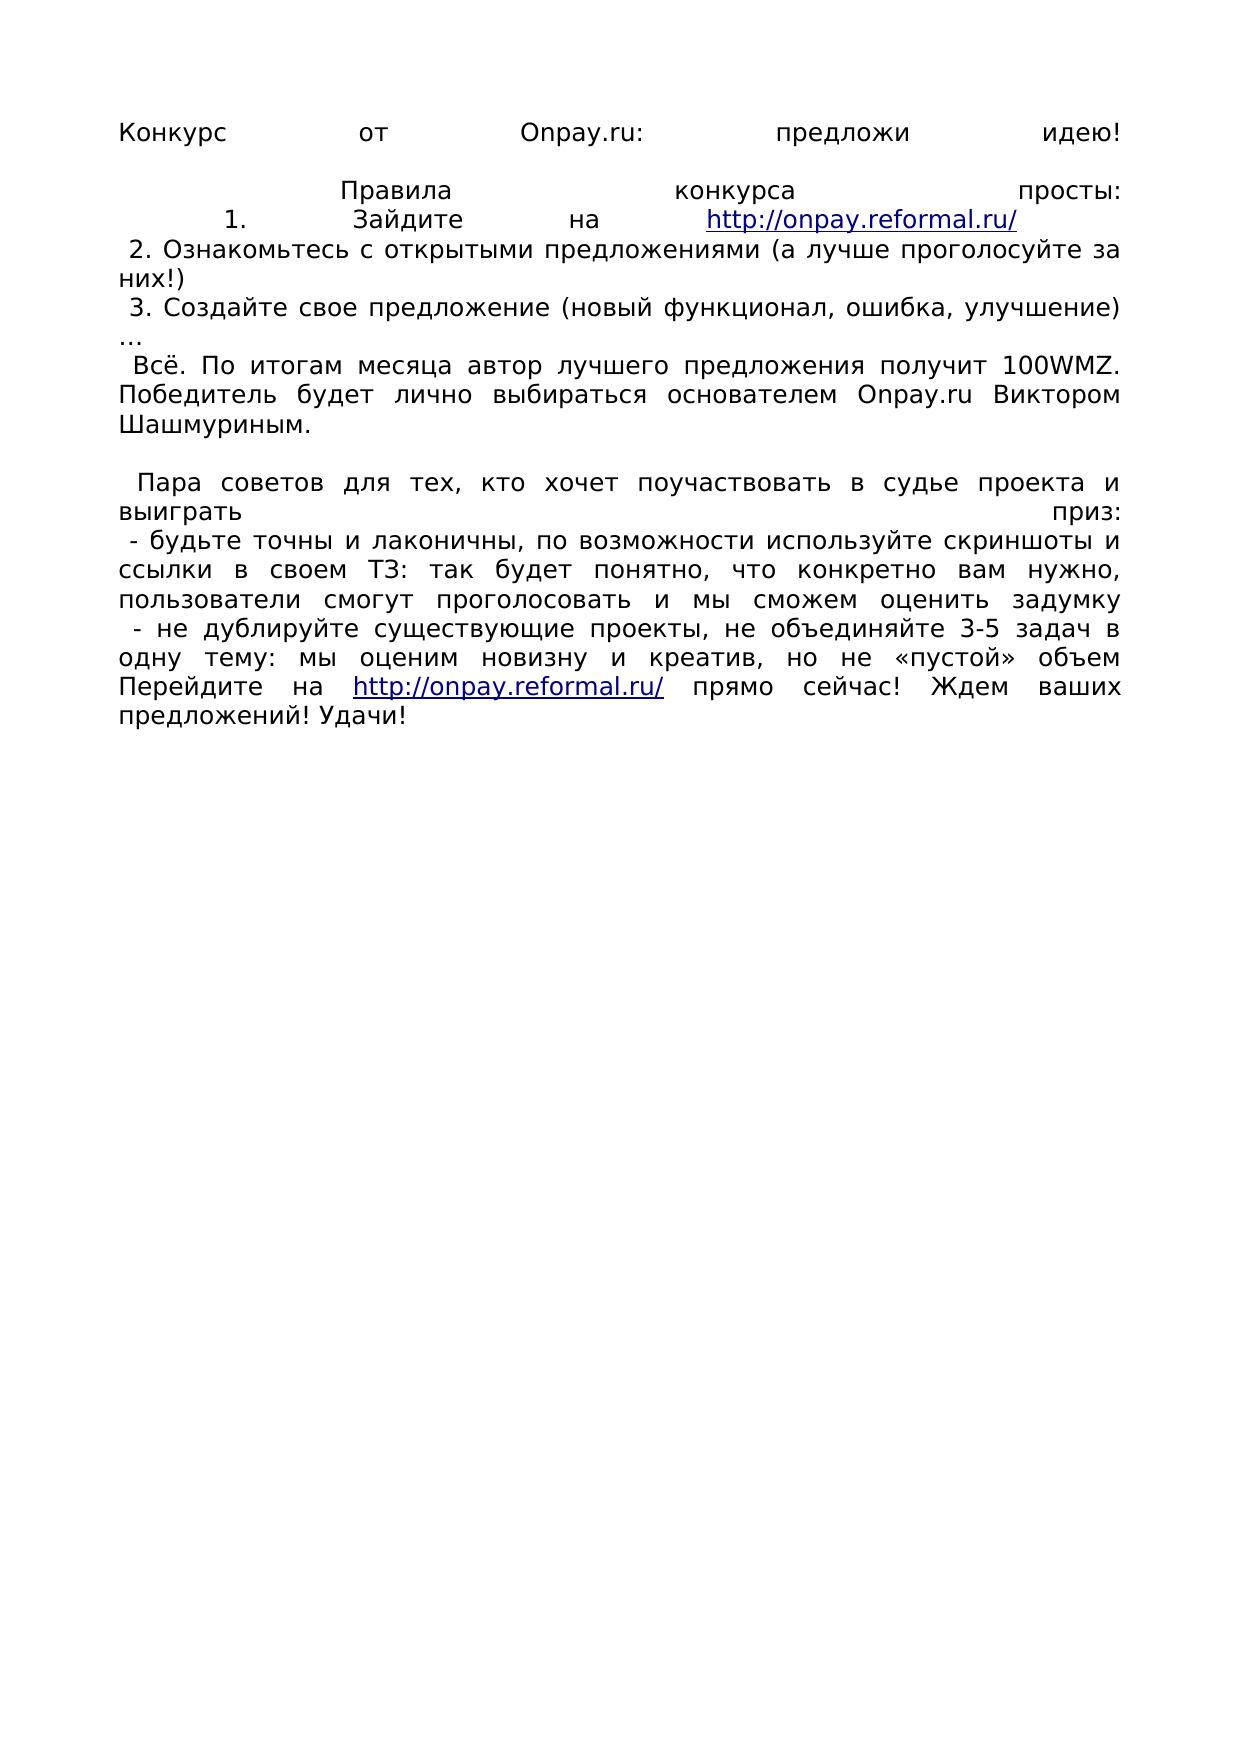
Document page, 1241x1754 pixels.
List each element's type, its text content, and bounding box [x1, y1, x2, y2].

text Конкурс от Onpay.ru: предложи идею! Правила конкурса просты: 1. Зайдите на http://onpay.reformal.ru/ 2. Ознакомьтесь с открытыми предложениями (а лучше проголосуйте за них!) 3. Создайте свое предложение (новый функционал, ошибка, улучшение)… Всё. По итогам месяца автор лучшего предложения получит 100WMZ. Победитель будет лично выбираться основателем Onpay.ru Виктором Шашмуриным. Пара советов для тех, кто хочет поучаствовать в судье проекта и выиграть приз: - будьте точны и лаконичны, по возможности используйте скриншоты и ссылки в своем ТЗ: так будет понятно, что конкретно вам нужно, пользователи смогут проголосовать и мы сможем оценить задумку - не дублируйте существующие проекты, не объединяйте 3-5 задач в одну тему: мы оценим новизну и креатив, но не «пустой» объем Перейдите на http://onpay.reformal.ru/ прямо сейчас! Ждем ваших предложений! Удачи! [118, 118, 1122, 731]
